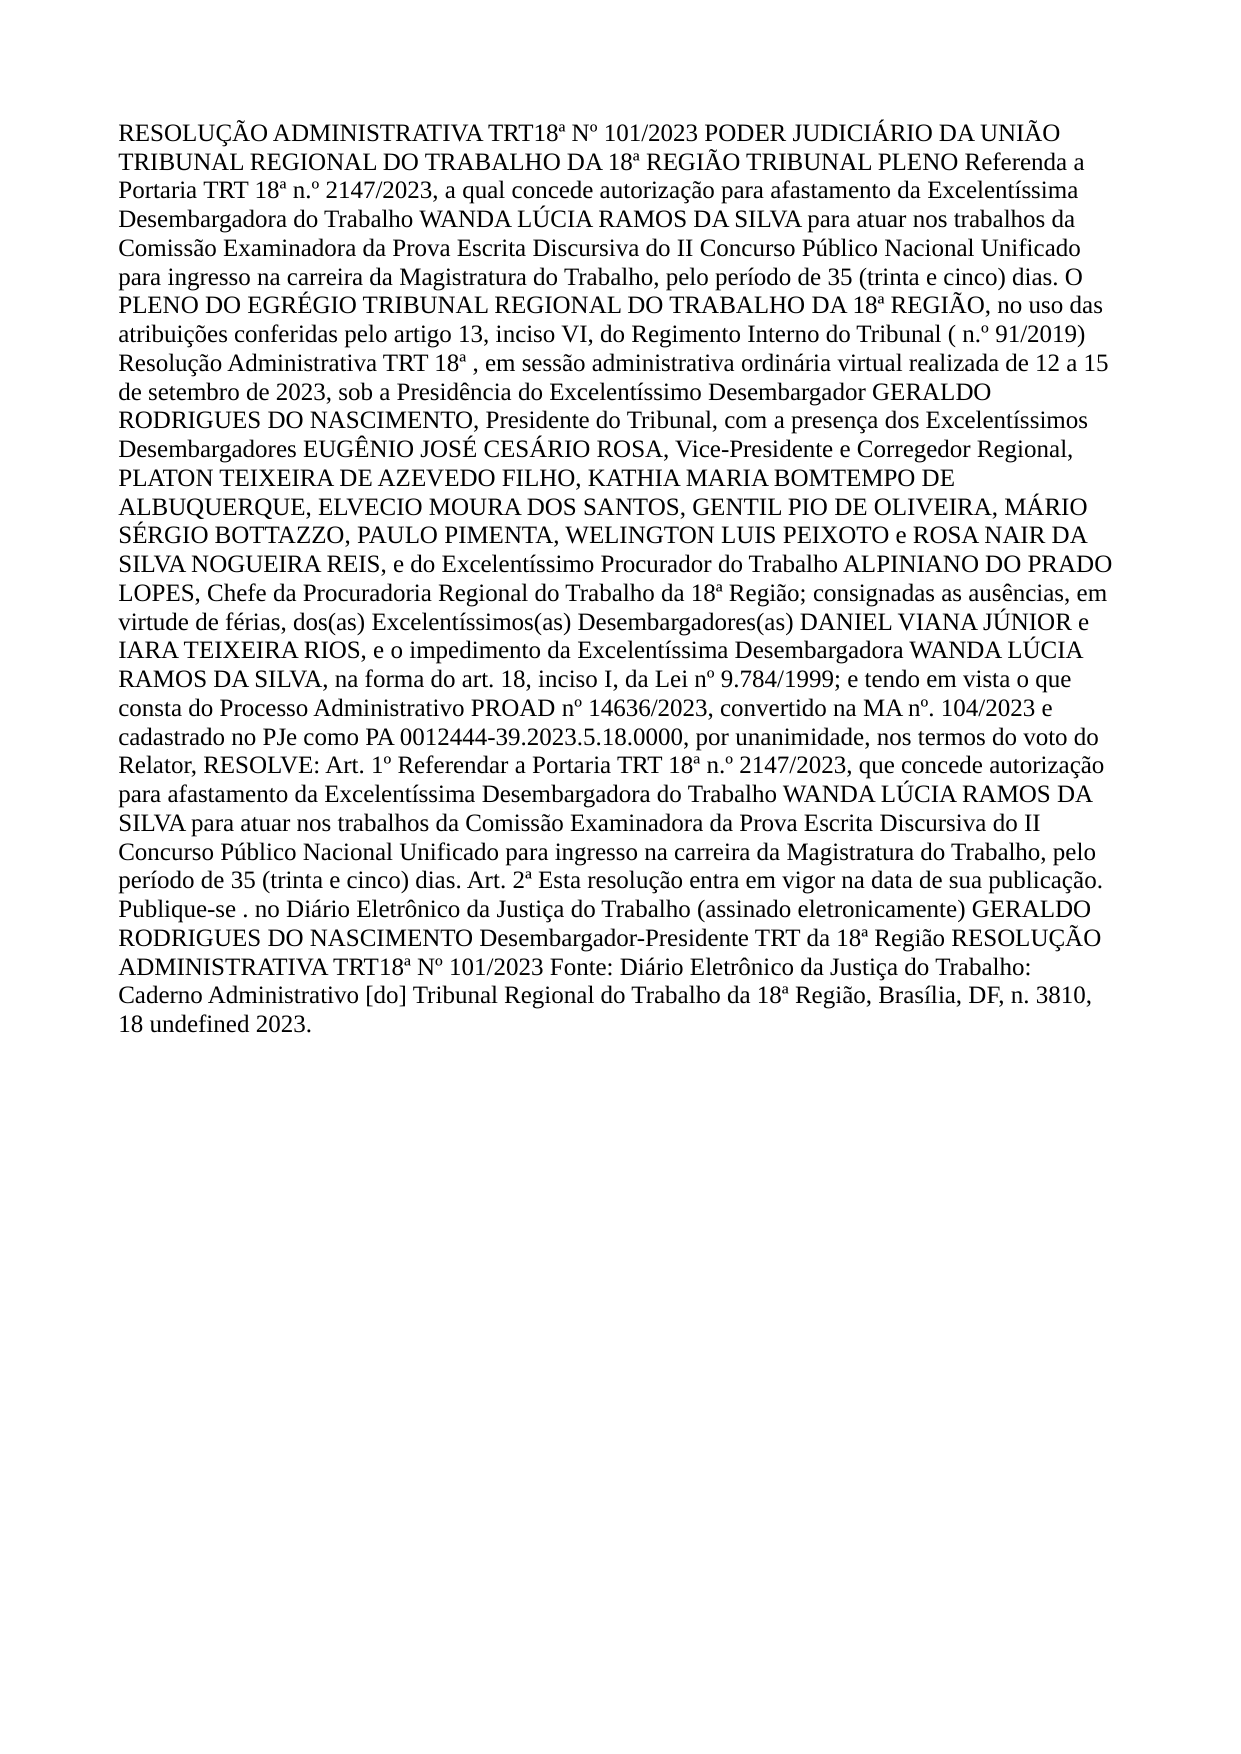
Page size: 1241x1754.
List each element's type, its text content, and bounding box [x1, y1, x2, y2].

text RESOLUÇÃO ADMINISTRATIVA TRT18ª Nº 101/2023 PODER JUDICIÁRIO DA UNIÃO TRIBUNAL REGIONAL DO TRABALHO DA 18ª REGIÃO TRIBUNAL PLENO Referenda a Portaria TRT 18ª n.º 2147/2023, a qual concede autorização para afastamento da Excelentíssima Desembargadora do Trabalho WANDA LÚCIA RAMOS DA SILVA para atuar nos trabalhos da Comissão Examinadora da Prova Escrita Discursiva do II Concurso Público Nacional Unificado para ingresso na carreira da Magistratura do Trabalho, pelo período de 35 (trinta e cinco) dias. O PLENO DO EGRÉGIO TRIBUNAL REGIONAL DO TRABALHO DA 18ª REGIÃO, no uso das atribuições conferidas pelo artigo 13, inciso VI, do Regimento Interno do Tribunal ( n.º 91/2019) Resolução Administrativa TRT 18ª , em sessão administrativa ordinária virtual realizada de 12 a 15 de setembro de 2023, sob a Presidência do Excelentíssimo Desembargador GERALDO RODRIGUES DO NASCIMENTO, Presidente do Tribunal, com a presença dos Excelentíssimos Desembargadores EUGÊNIO JOSÉ CESÁRIO ROSA, Vice-Presidente e Corregedor Regional, PLATON TEIXEIRA DE AZEVEDO FILHO, KATHIA MARIA BOMTEMPO DE ALBUQUERQUE, ELVECIO MOURA DOS SANTOS, GENTIL PIO DE OLIVEIRA, MÁRIO SÉRGIO BOTTAZZO, PAULO PIMENTA, WELINGTON LUIS PEIXOTO e ROSA NAIR DA SILVA NOGUEIRA REIS, e do Excelentíssimo Procurador do Trabalho ALPINIANO DO PRADO LOPES, Chefe da Procuradoria Regional do Trabalho da 18ª Região; consignadas as ausências, em virtude de férias, dos(as) Excelentíssimos(as) Desembargadores(as) DANIEL VIANA JÚNIOR e IARA TEIXEIRA RIOS, e o impedimento da Excelentíssima Desembargadora WANDA LÚCIA RAMOS DA SILVA, na forma do art. 18, inciso I, da Lei nº 9.784/1999; e tendo em vista o que consta do Processo Administrativo PROAD nº 14636/2023, convertido na MA nº. 104/2023 e cadastrado no PJe como PA 0012444-39.2023.5.18.0000, por unanimidade, nos termos do voto do Relator, RESOLVE: Art. 1º Referendar a Portaria TRT 18ª n.º 2147/2023, que concede autorização para afastamento da Excelentíssima Desembargadora do Trabalho WANDA LÚCIA RAMOS DA SILVA para atuar nos trabalhos da Comissão Examinadora da Prova Escrita Discursiva do II Concurso Público Nacional Unificado para ingresso na carreira da Magistratura do Trabalho, pelo período de 35 (trinta e cinco) dias. Art. 2ª Esta resolução entra em vigor na data de sua publicação. Publique-se . no Diário Eletrônico da Justiça do Trabalho (assinado eletronicamente) GERALDO RODRIGUES DO NASCIMENTO Desembargador-Presidente TRT da 18ª Região RESOLUÇÃO ADMINISTRATIVA TRT18ª Nº 101/2023 Fonte: Diário Eletrônico da Justiça do Trabalho: Caderno Administrativo [do] Tribunal Regional do Trabalho da 18ª Região, Brasília, DF, n. 3810, 18 undefined 2023. [118, 118, 1122, 1038]
